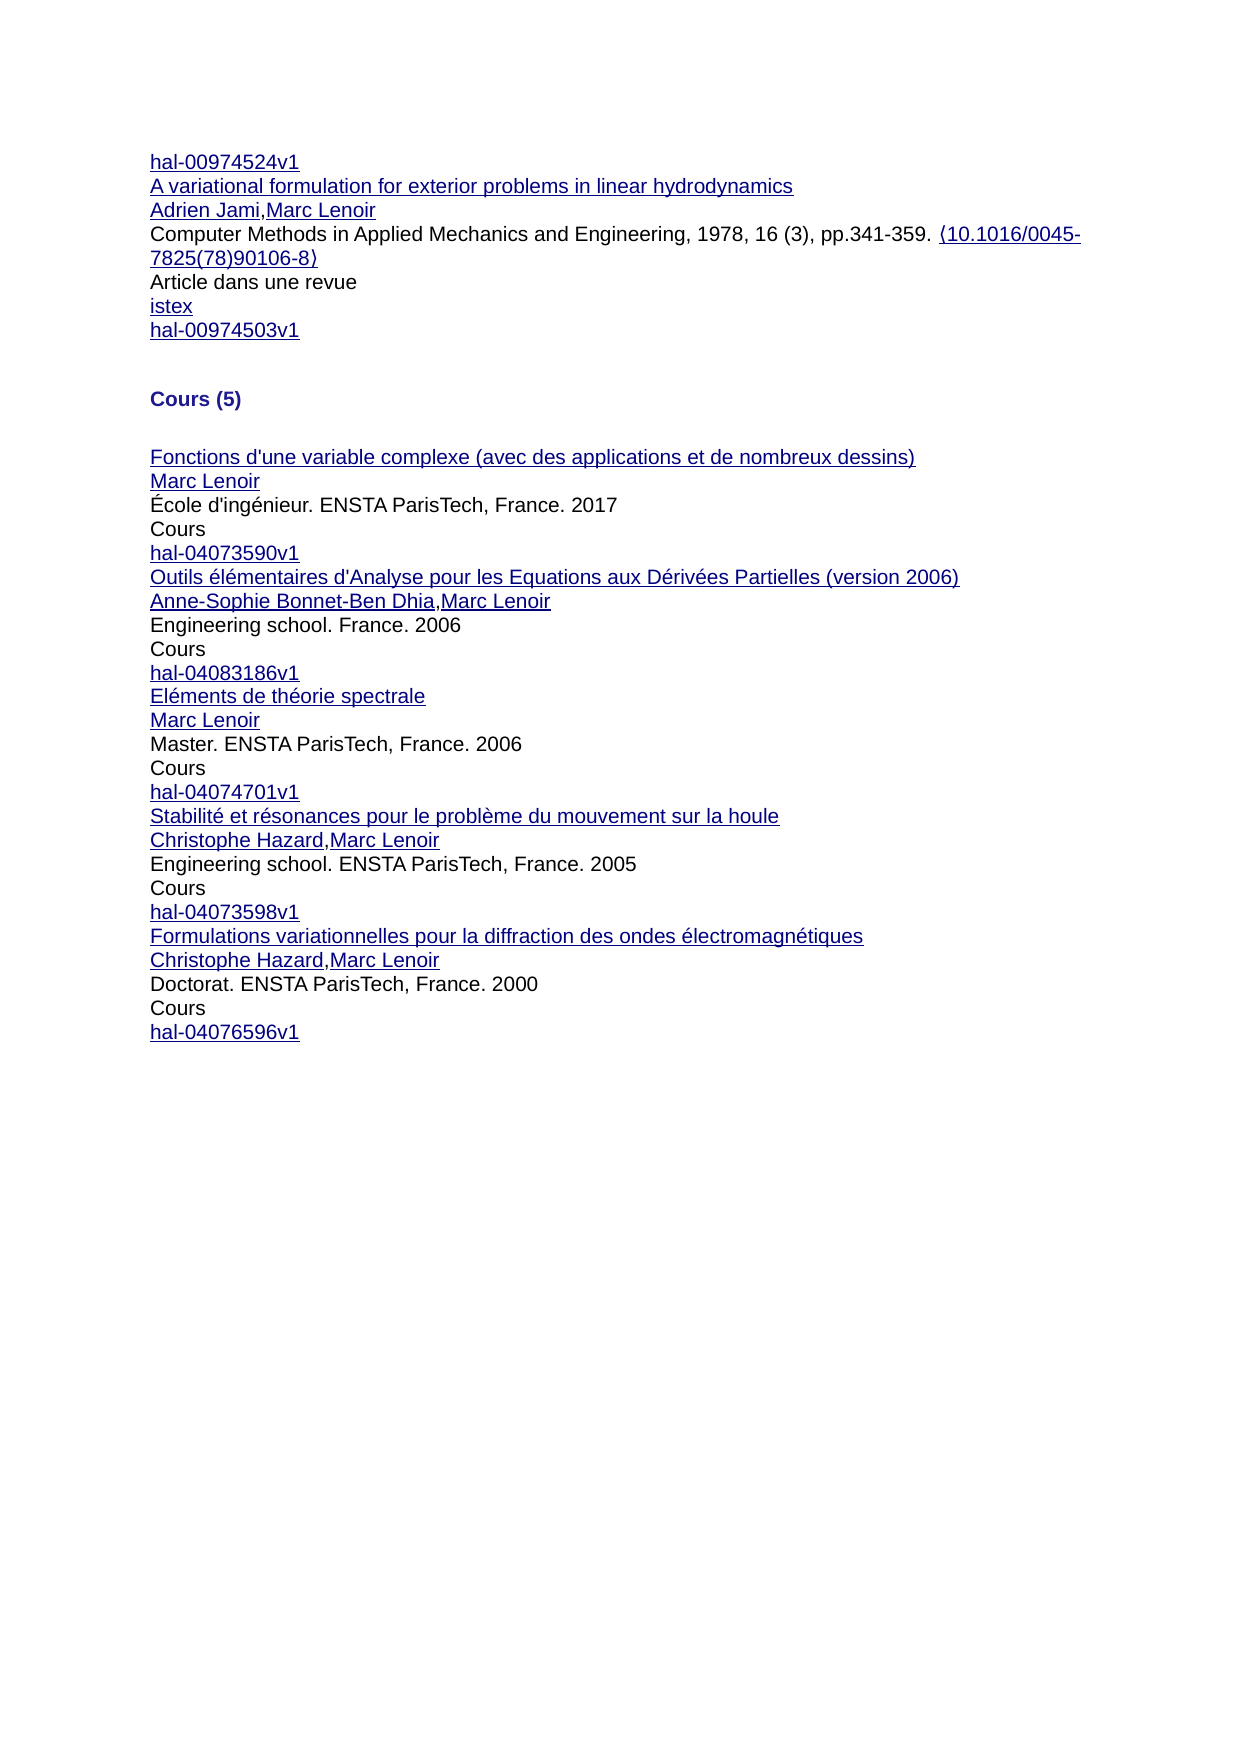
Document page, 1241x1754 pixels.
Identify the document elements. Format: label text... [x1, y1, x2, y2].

table_cell Outils élémentaires d'Analyse pour les Equations aux Dérivées Partielles (version 2006) Anne-Sophie Bonnet-Ben Dhia,Marc Lenoir Engineering school. France. 2006 Cours hal-04083186v1 [150, 565, 1090, 684]
table_cell Formulations variationnelles pour la diffraction des ondes électromagnétiques Christophe Hazard,Marc Lenoir Doctorat. ENSTA ParisTech, France. 2000 Cours hal-04076596v1 [150, 924, 1090, 1044]
table_cell hal-00974524v1 [150, 150, 1090, 174]
table_cell A variational formulation for exterior problems in linear hydrodynamics Adrien Jami,Marc Lenoir Computer Methods in Applied Mechanics and Engineering, 1978, 16 (3), pp.341-359. ⟨10.1016/0045-7825(78)90106-8⟩ Article dans une revue istex hal-00974503v1 [150, 174, 1090, 342]
subtitle Cours (5) [150, 386, 1090, 410]
table_header Fonctions d'une variable complexe (avec des applications et de nombreux dessins) Marc Lenoir École d'ingénieur. ENSTA ParisTech, France. 2017 Cours hal-04073590v1 [150, 445, 1090, 564]
table_cell Eléments de théorie spectrale Marc Lenoir Master. ENSTA ParisTech, France. 2006 Cours hal-04074701v1 [150, 684, 1090, 804]
table_cell Stabilité et résonances pour le problème du mouvement sur la houle Christophe Hazard,Marc Lenoir Engineering school. ENSTA ParisTech, France. 2005 Cours hal-04073598v1 [150, 804, 1090, 924]
